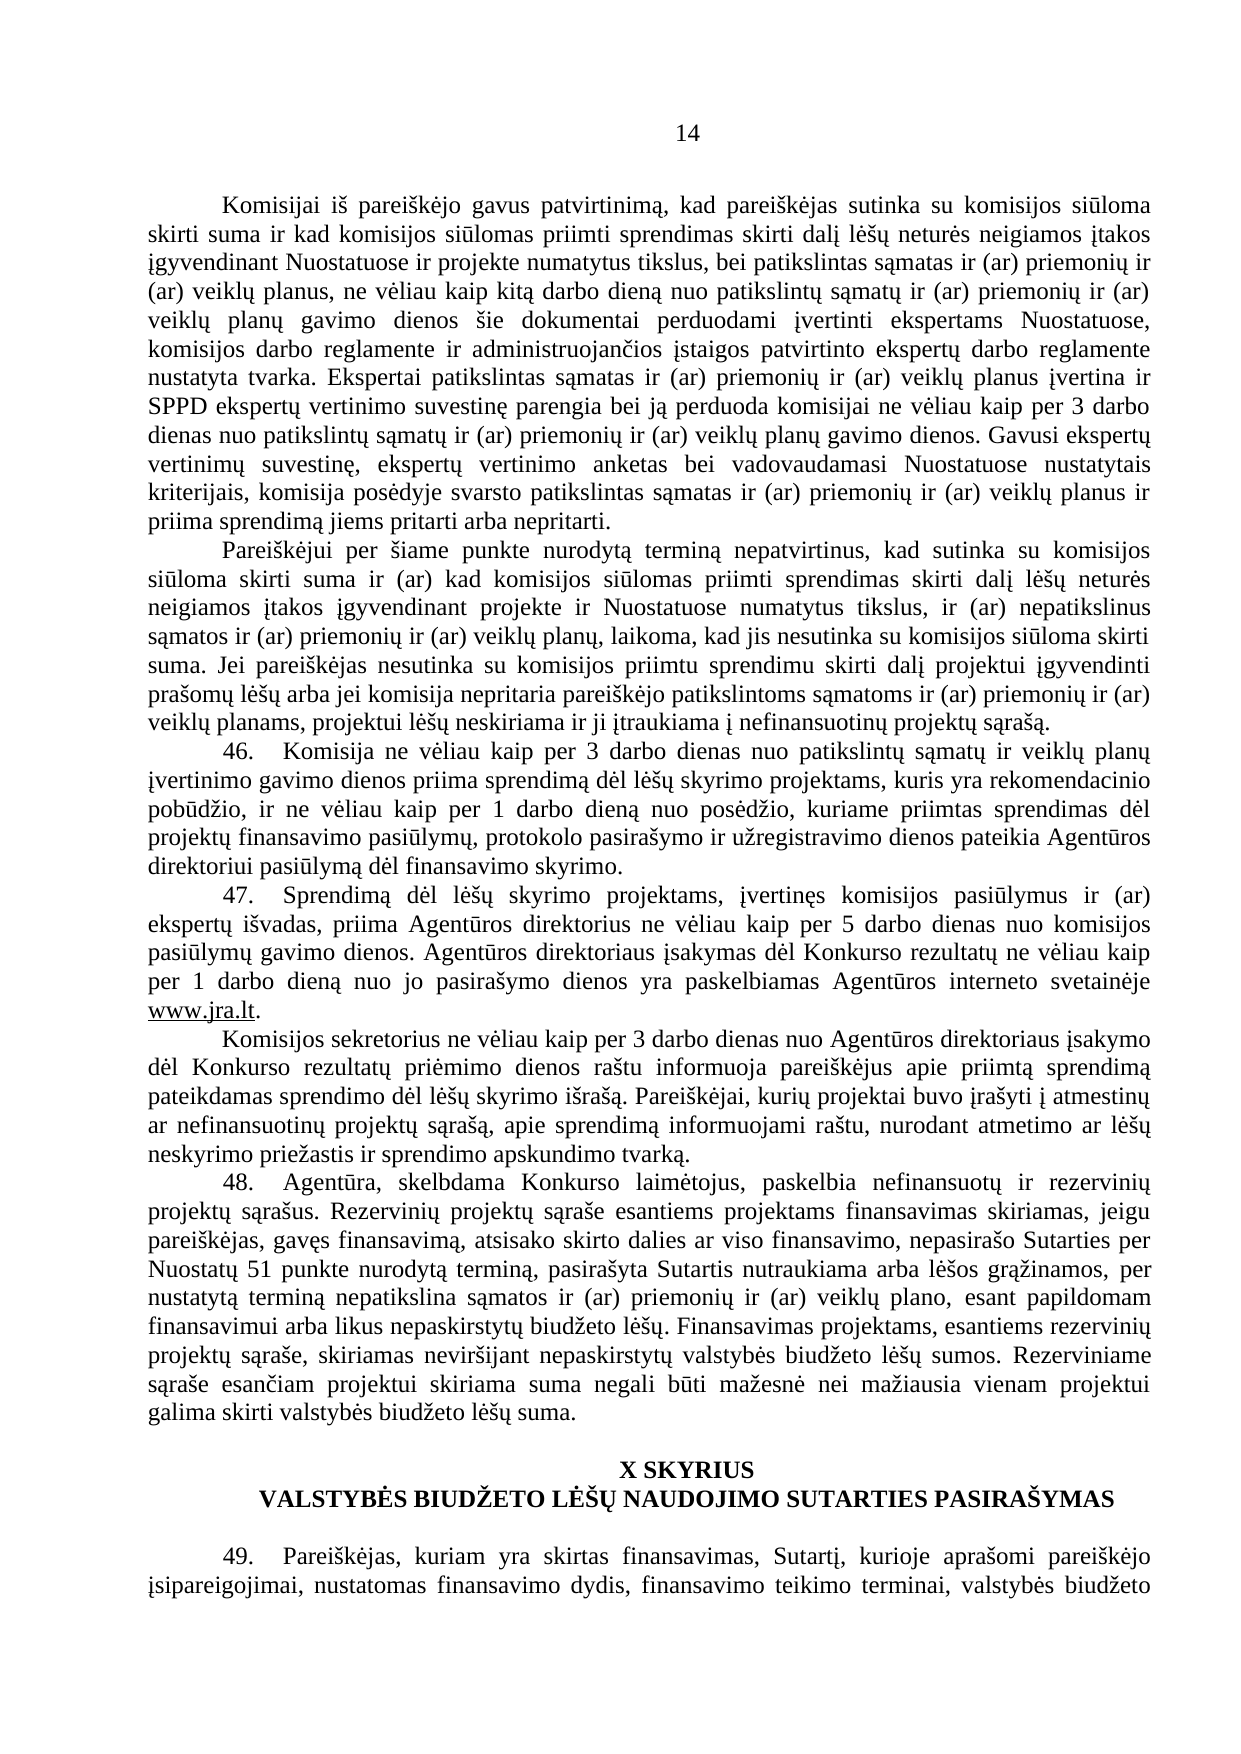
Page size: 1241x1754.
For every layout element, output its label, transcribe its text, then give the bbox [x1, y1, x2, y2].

text 49. Pareiškėjas, kuriam yra skirtas finansavimas, Sutartį, kurioje aprašomi pareiškėjo įsipareigojimai, nustatomas finansavimo dydis, finansavimo teikimo terminai, valstybės biudžeto [148, 1541, 1152, 1599]
text X SKYRIUS [148, 1455, 1152, 1484]
text Komisijos sekretorius ne vėliau kaip per 3 darbo dienas nuo Agentūros direktoriaus įsakymo dėl Konkurso rezultatų priėmimo dienos raštu informuoja pareiškėjus apie priimtą sprendimą pateikdamas sprendimo dėl lėšų skyrimo išrašą. Pareiškėjai, kurių projektai buvo įrašyti į atmestinų ar nefinansuotinų projektų sąrašą, apie sprendimą informuojami raštu, nurodant atmetimo ar lėšų neskyrimo priežastis ir sprendimo apskundimo tvarką. [148, 1024, 1152, 1167]
text 48. Agentūra, skelbdama Konkurso laimėtojus, paskelbia nefinansuotų ir rezervinių projektų sąrašus. Rezervinių projektų sąraše esantiems projektams finansavimas skiriamas, jeigu pareiškėjas, gavęs finansavimą, atsisako skirto dalies ar viso finansavimo, nepasirašo Sutarties per Nuostatų 51 punkte nurodytą terminą, pasirašyta Sutartis nutraukiama arba lėšos grąžinamos, per nustatytą terminą nepatikslina sąmatos ir (ar) priemonių ir (ar) veiklų plano, esant papildomam finansavimui arba likus nepaskirstytų biudžeto lėšų. Finansavimas projektams, esantiems rezervinių projektų sąraše, skiriamas neviršijant nepaskirstytų valstybės biudžeto lėšų sumos. Rezerviniame sąraše esančiam projektui skiriama suma negali būti mažesnė nei mažiausia vienam projektui galima skirti valstybės biudžeto lėšų suma. [148, 1167, 1152, 1426]
text VALSTYBĖS BIUDŽETO LĖŠŲ NAUDOJIMO SUTARTIES PASIRAŠYMAS [148, 1484, 1151, 1512]
text 46. Komisija ne vėliau kaip per 3 darbo dienas nuo patikslintų sąmatų ir veiklų planų įvertinimo gavimo dienos priima sprendimą dėl lėšų skyrimo projektams, kuris yra rekomendacinio pobūdžio, ir ne vėliau kaip per 1 darbo dieną nuo posėdžio, kuriame priimtas sprendimas dėl projektų finansavimo pasiūlymų, protokolo pasirašymo ir užregistravimo dienos pateikia Agentūros direktoriui pasiūlymą dėl finansavimo skyrimo. [148, 736, 1152, 880]
text Pareiškėjui per šiame punkte nurodytą terminą nepatvirtinus, kad sutinka su komisijos siūloma skirti suma ir (ar) kad komisijos siūlomas priimti sprendimas skirti dalį lėšų neturės neigiamos įtakos įgyvendinant projekte ir Nuostatuose numatytus tikslus, ir (ar) nepatikslinus sąmatos ir (ar) priemonių ir (ar) veiklų planų, laikoma, kad jis nesutinka su komisijos siūloma skirti suma. Jei pareiškėjas nesutinka su komisijos priimtu sprendimu skirti dalį projektui įgyvendinti prašomų lėšų arba jei komisija nepritaria pareiškėjo patikslintoms sąmatoms ir (ar) priemonių ir (ar) veiklų planams, projektui lėšų neskiriama ir ji įtraukiama į nefinansuotinų projektų sąrašą. [148, 535, 1152, 736]
text 47. Sprendimą dėl lėšų skyrimo projektams, įvertinęs komisijos pasiūlymus ir (ar) ekspertų išvadas, priima Agentūros direktorius ne vėliau kaip per 5 darbo dienas nuo komisijos pasiūlymų gavimo dienos. Agentūros direktoriaus įsakymas dėl Konkurso rezultatų ne vėliau kaip per 1 darbo dieną nuo jo pasirašymo dienos yra paskelbiamas Agentūros interneto svetainėje www.jra.lt. [148, 880, 1152, 1024]
text Komisijai iš pareiškėjo gavus patvirtinimą, kad pareiškėjas sutinka su komisijos siūloma skirti suma ir kad komisijos siūlomas priimti sprendimas skirti dalį lėšų neturės neigiamos įtakos įgyvendinant Nuostatuose ir projekte numatytus tikslus, bei patikslintas sąmatas ir (ar) priemonių ir (ar) veiklų planus, ne vėliau kaip kitą darbo dieną nuo patikslintų sąmatų ir (ar) priemonių ir (ar) veiklų planų gavimo dienos šie dokumentai perduodami įvertinti ekspertams Nuostatuose, komisijos darbo reglamente ir administruojančios įstaigos patvirtinto ekspertų darbo reglamente nustatyta tvarka. Ekspertai patikslintas sąmatas ir (ar) priemonių ir (ar) veiklų planus įvertina ir SPPD ekspertų vertinimo suvestinę parengia bei ją perduoda komisijai ne vėliau kaip per 3 darbo dienas nuo patikslintų sąmatų ir (ar) priemonių ir (ar) veiklų planų gavimo dienos. Gavusi ekspertų vertinimų suvestinę, ekspertų vertinimo anketas bei vadovaudamasi Nuostatuose nustatytais kriterijais, komisija posėdyje svarsto patikslintas sąmatas ir (ar) priemonių ir (ar) veiklų planus ir priima sprendimą jiems pritarti arba nepritarti. [148, 190, 1152, 535]
